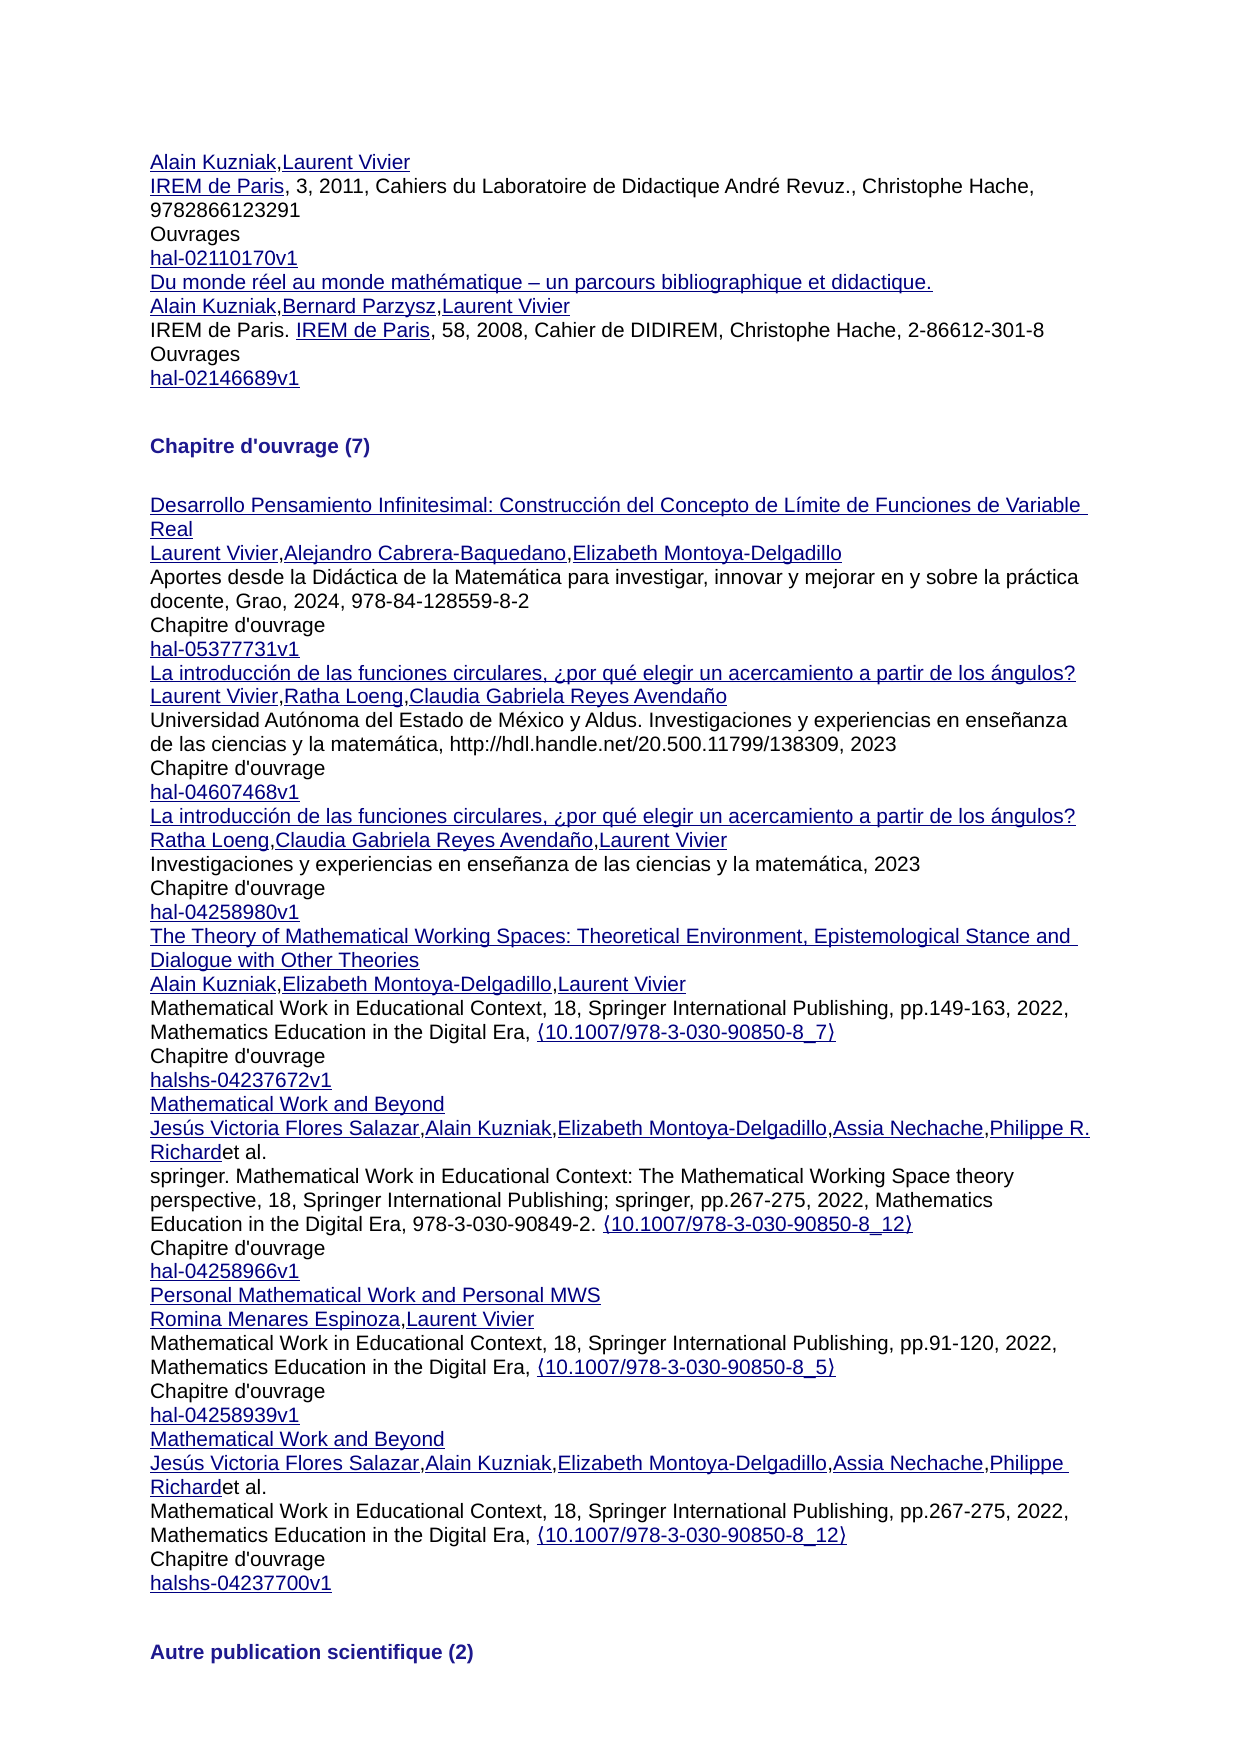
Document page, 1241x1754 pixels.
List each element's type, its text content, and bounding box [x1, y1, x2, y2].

table_cell Mathematical Work and Beyond Jesús Victoria Flores Salazar,Alain Kuzniak,Elizabeth Montoya-Delgadillo,Assia Nechache,Philippe Richardet al. Mathematical Work in Educational Context, 18, Springer International Publishing, pp.267-275, 2022, Mathematics Education in the Digital Era, ⟨10.1007/978-3-030-90850-8_12⟩ Chapitre d'ouvrage halshs-04237700v1 [150, 1427, 1090, 1595]
table_cell The Theory of Mathematical Working Spaces: Theoretical Environment, Epistemological Stance and Dialogue with Other Theories Alain Kuzniak,Elizabeth Montoya-Delgadillo,Laurent Vivier Mathematical Work in Educational Context, 18, Springer International Publishing, pp.149-163, 2022, Mathematics Education in the Digital Era, ⟨10.1007/978-3-030-90850-8_7⟩ Chapitre d'ouvrage halshs-04237672v1 [150, 924, 1090, 1092]
subtitle Chapitre d'ouvrage (7) [150, 434, 1090, 458]
table_cell La introducción de las funciones circulares, ¿por qué elegir un acercamiento a partir de los ángulos? Laurent Vivier,Ratha Loeng,Claudia Gabriela Reyes Avendaño Universidad Autónoma del Estado de México y Aldus. Investigaciones y experiencias en enseñanza de las ciencias y la matemática, http://hdl.handle.net/20.500.11799/138309, 2023 Chapitre d'ouvrage hal-04607468v1 [150, 660, 1090, 804]
table_header Desarrollo Pensamiento Infinitesimal: Construcción del Concepto de Límite de Funciones de Variable Real Laurent Vivier,Alejandro Cabrera-Baquedano,Elizabeth Montoya-Delgadillo Aportes desde la Didáctica de la Matemática para investigar, innovar y mejorar en y sobre la práctica docente, Grao, 2024, 978-84-128559-8-2 Chapitre d'ouvrage hal-05377731v1 [150, 493, 1090, 660]
table_cell Personal Mathematical Work and Personal MWS Romina Menares Espinoza,Laurent Vivier Mathematical Work in Educational Context, 18, Springer International Publishing, pp.91-120, 2022, Mathematics Education in the Digital Era, ⟨10.1007/978-3-030-90850-8_5⟩ Chapitre d'ouvrage hal-04258939v1 [150, 1283, 1090, 1427]
table_cell Du monde réel au monde mathématique – un parcours bibliographique et didactique. Alain Kuzniak,Bernard Parzysz,Laurent Vivier IREM de Paris. IREM de Paris, 58, 2008, Cahier de DIDIREM, Christophe Hache, 2-86612-301-8 Ouvrages hal-02146689v1 [150, 270, 1090, 389]
table_cell Mathematical Work and Beyond Jesús Victoria Flores Salazar,Alain Kuzniak,Elizabeth Montoya-Delgadillo,Assia Nechache,Philippe R. Richardet al. springer. Mathematical Work in Educational Context: The Mathematical Working Space theory perspective, 18, Springer International Publishing; springer, pp.267-275, 2022, Mathematics Education in the Digital Era, 978-3-030-90849-2. ⟨10.1007/978-3-030-90850-8_12⟩ Chapitre d'ouvrage hal-04258966v1 [150, 1092, 1090, 1283]
subtitle Autre publication scientifique (2) [150, 1639, 1090, 1663]
table_cell Alain Kuzniak,Laurent Vivier IREM de Paris, 3, 2011, Cahiers du Laboratoire de Didactique André Revuz., Christophe Hache, 9782866123291 Ouvrages hal-02110170v1 [150, 150, 1090, 270]
table_cell La introducción de las funciones circulares, ¿por qué elegir un acercamiento a partir de los ángulos? Ratha Loeng,Claudia Gabriela Reyes Avendaño,Laurent Vivier Investigaciones y experiencias en enseñanza de las ciencias y la matemática, 2023 Chapitre d'ouvrage hal-04258980v1 [150, 804, 1090, 924]
